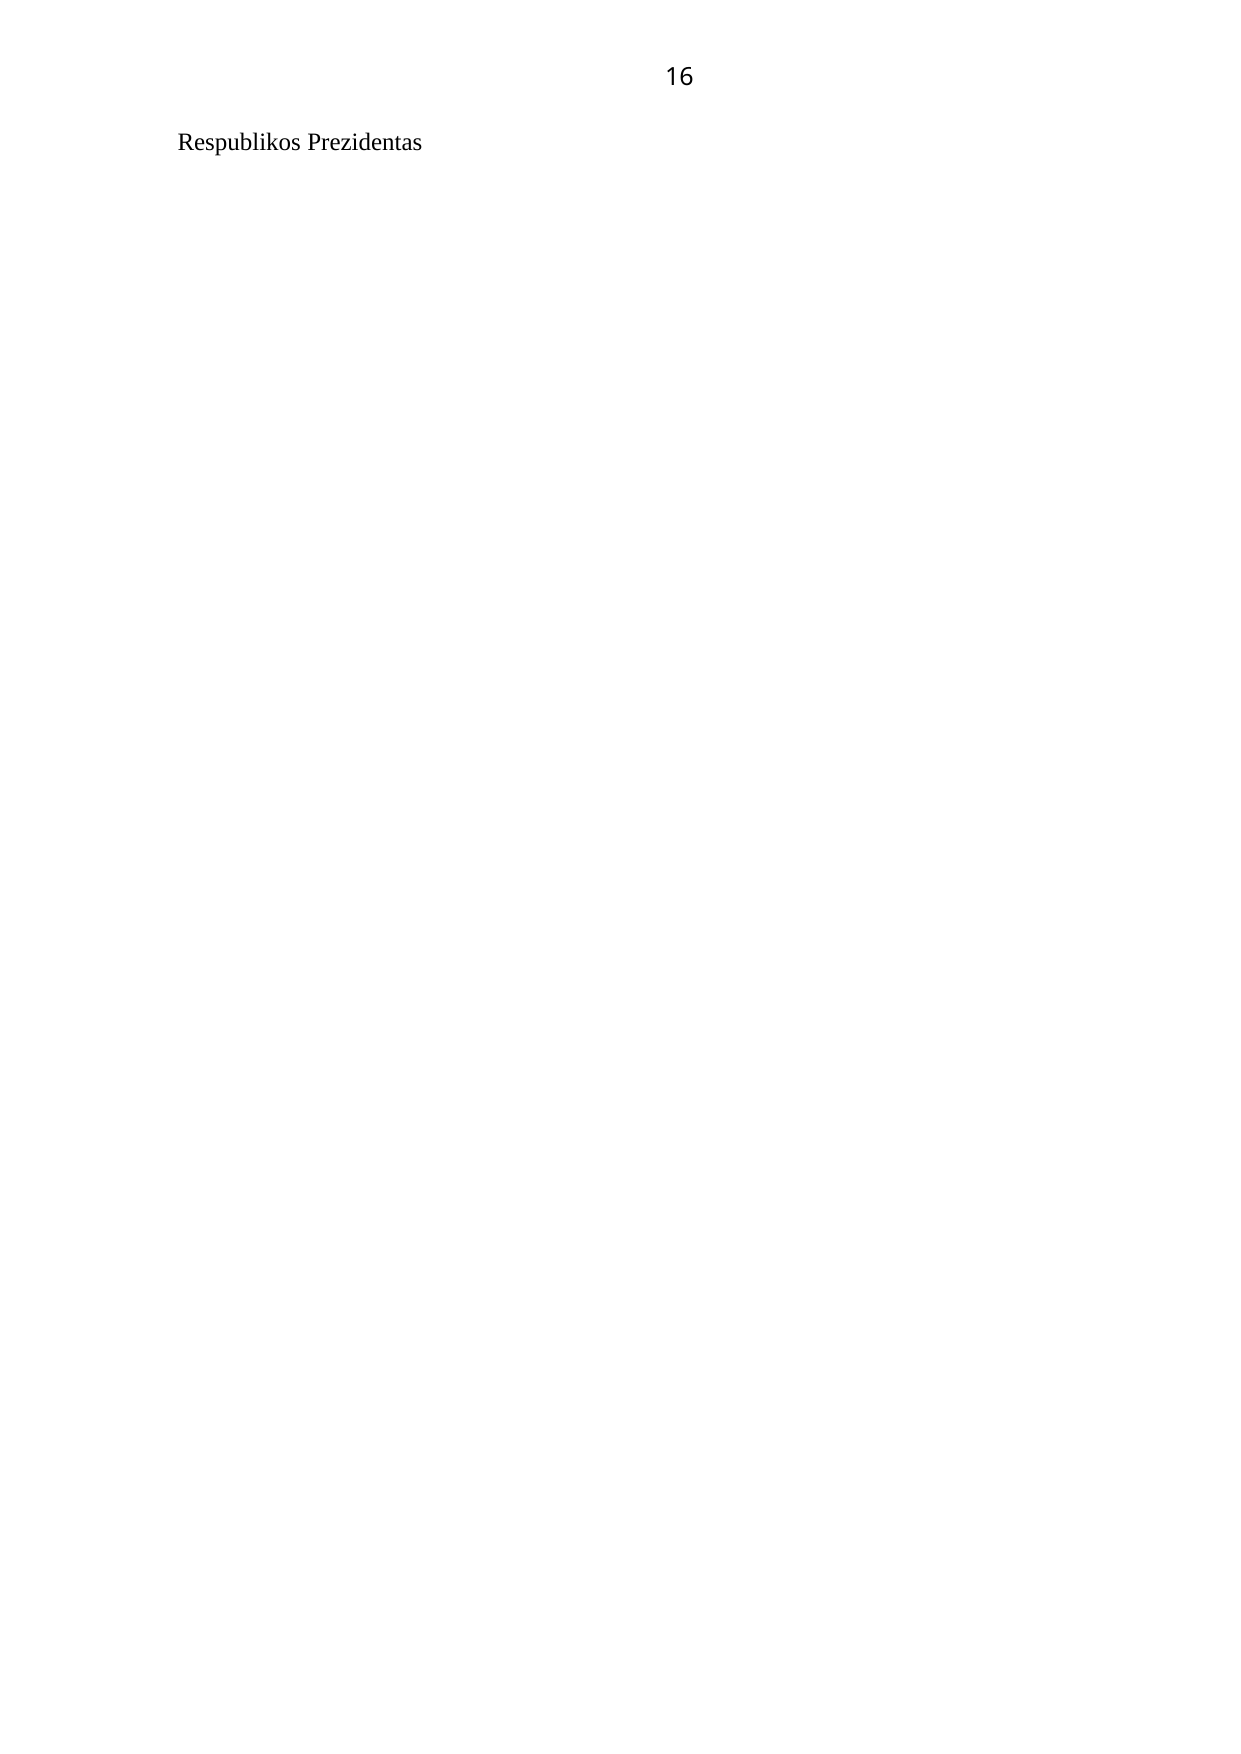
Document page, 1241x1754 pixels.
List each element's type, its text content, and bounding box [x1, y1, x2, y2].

text Respublikos Prezidentas [177, 127, 1181, 156]
